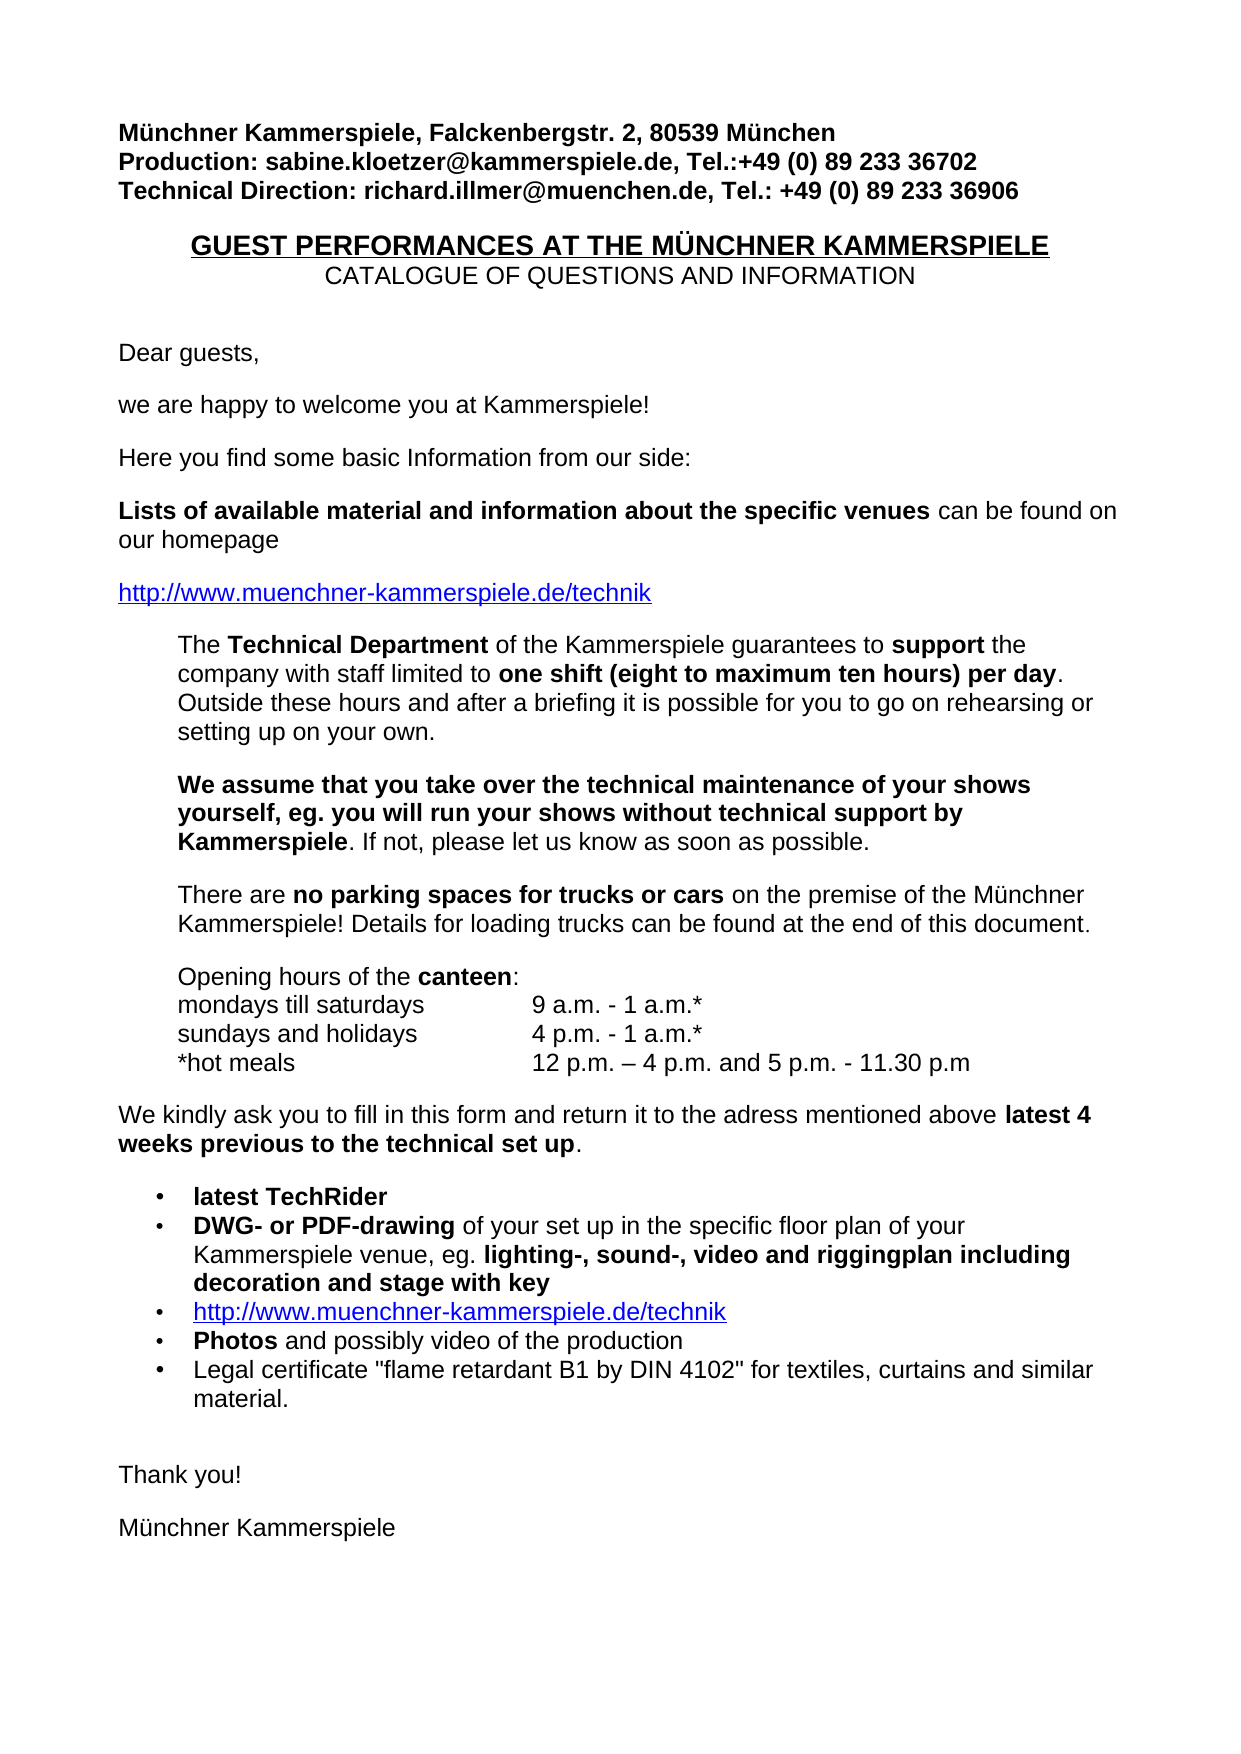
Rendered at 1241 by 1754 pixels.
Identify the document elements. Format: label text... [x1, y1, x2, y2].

text Production: sabine.kloetzer@kammerspiele.de, Tel.:+49 (0) 89 233 36702 [118, 147, 1122, 176]
list http://www.muenchner-kammerspiele.de/technik [156, 1297, 1122, 1326]
text Münchner Kammerspiele, Falckenbergstr. 2, 80539 München [118, 118, 1122, 147]
text We assume that you take over the technical maintenance of your shows yourself, eg. you will run your shows without technical support by Kammerspiele. If not, please let us know as soon as possible. [177, 769, 1122, 856]
text Opening hours of the canteen: [177, 961, 1122, 990]
text There are no parking spaces for trucks or cars on the premise of the Münchner Kammerspiele! Details for loading trucks can be found at the end of this document. [177, 880, 1122, 937]
text Thank you! [118, 1460, 1122, 1489]
text The Technical Department of the Kammerspiele guarantees to support the company with staff limited to one shift (eight to maximum ten hours) per day. Outside these hours and after a briefing it is possible for you to go on rehearsing or setting up on your own. [177, 631, 1122, 746]
list DWG- or PDF-drawing of your set up in the specific floor plan of your Kammerspiele venue, eg. lighting-, sound-, video and riggingplan including decoration and stage with key [156, 1211, 1122, 1297]
text Dear guests, [118, 338, 1122, 366]
text Münchner Kammerspiele [118, 1513, 1122, 1542]
list Photos and possibly video of the production [156, 1326, 1122, 1355]
text We kindly ask you to fill in this form and return it to the adress mentioned above latest 4 weeks previous to the technical set up. [118, 1101, 1122, 1158]
text *hot meals 12 p.m. – 4 p.m. and 5 p.m. - 11.30 p.m [177, 1048, 1122, 1076]
text GUEST PERFORMANCES AT THE MÜNCHNER KAMMERSPIELE [118, 228, 1122, 261]
text Lists of available material and information about the specific venues can be found on our homepage [118, 496, 1122, 554]
text htHYPERLINK "http://www.muenchner-kammerspiele.de/technik"tp://www.muenchner-kammerspiele.de/technik [118, 578, 1122, 606]
text Technical Direction: richard.illmer@muenchen.de, Tel.: +49 (0) 89 233 36906 [118, 176, 1122, 204]
list Legal certificate "flame retardant B1 by DIN 4102" for textiles, curtains and similar material. [156, 1355, 1122, 1412]
text mondays till saturdays 9 a.m. - 1 a.m.* [177, 990, 1122, 1019]
text we are happy to welcome you at Kammerspiele! [118, 391, 1122, 419]
text CATALOGUE OF QUESTIONS AND INFORMATION [118, 261, 1122, 289]
list latest TechRider [156, 1182, 1122, 1211]
text Here you find some basic Information from our side: [118, 443, 1122, 472]
text sundays and holidays 4 p.m. - 1 a.m.* [177, 1019, 1122, 1048]
